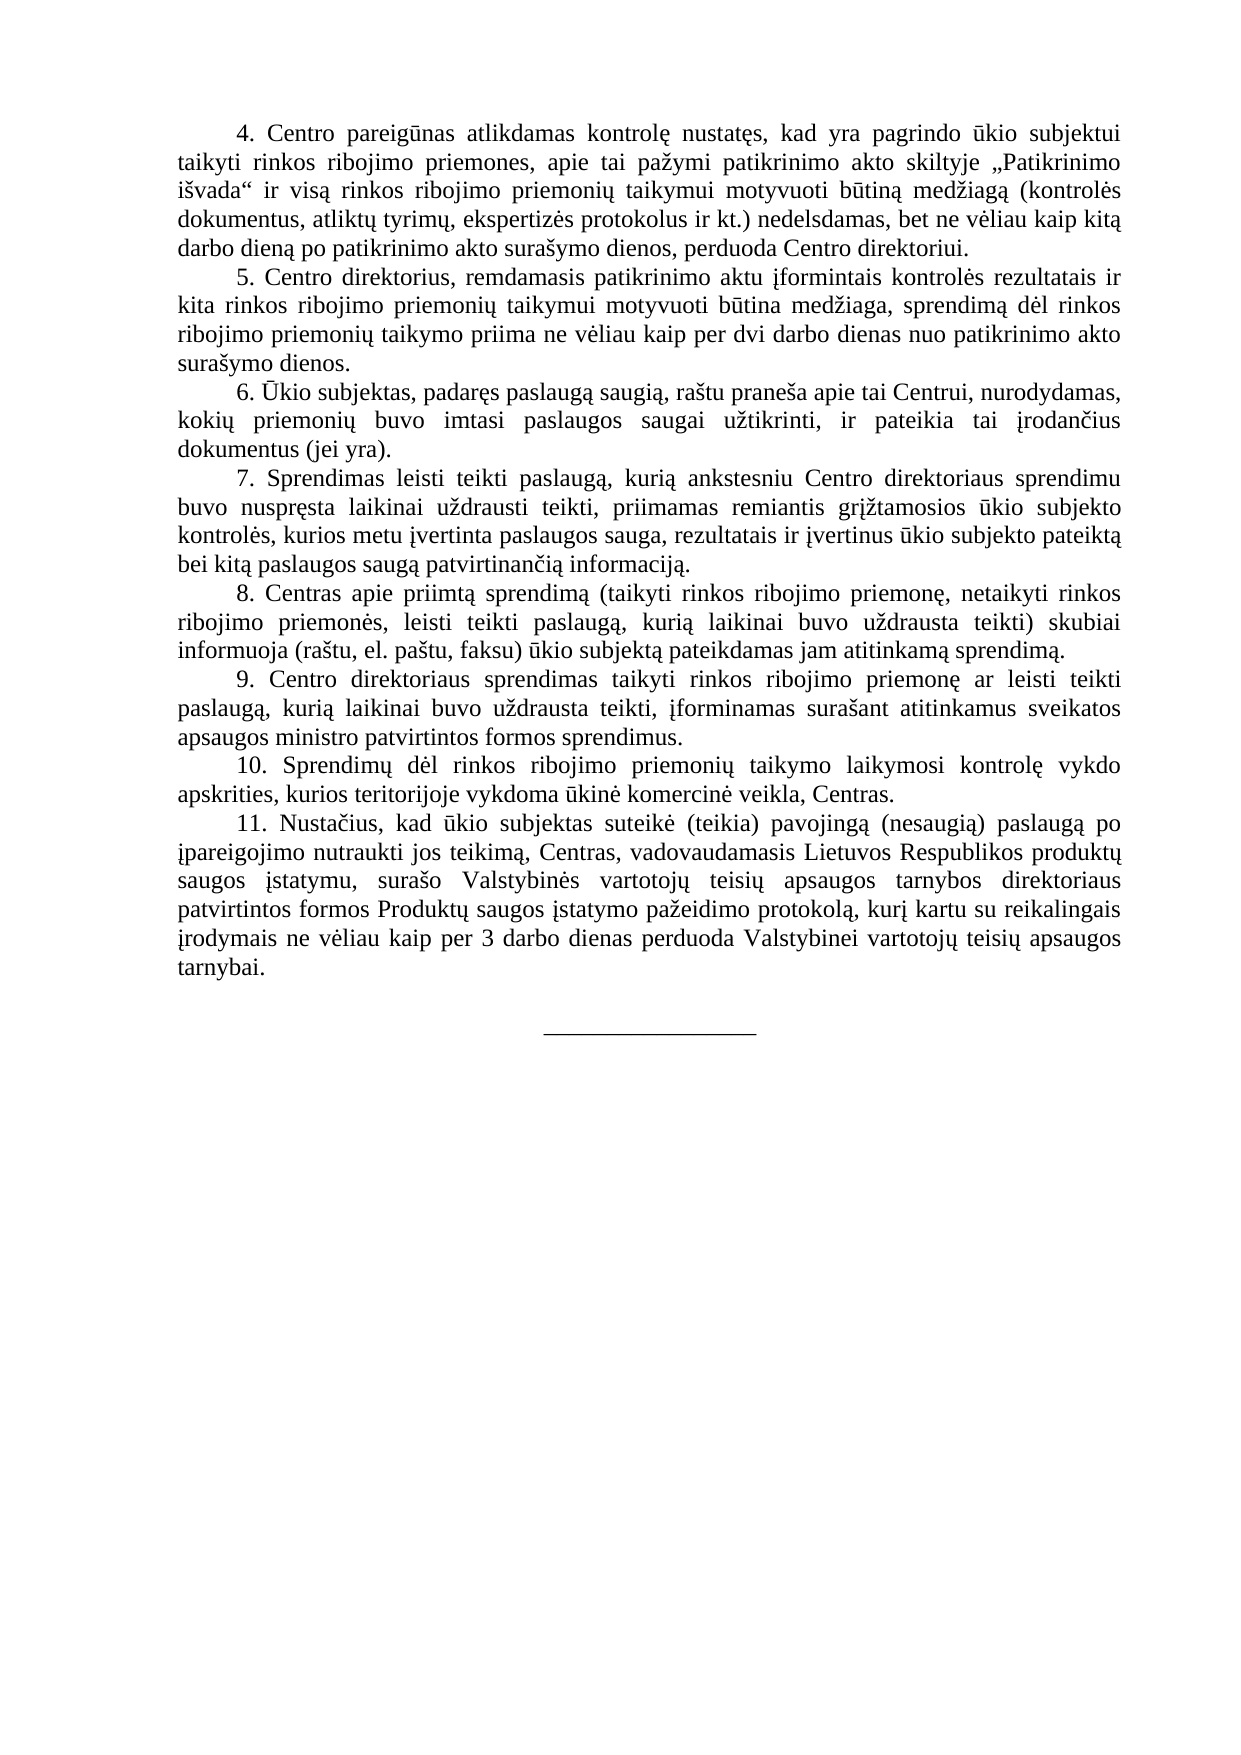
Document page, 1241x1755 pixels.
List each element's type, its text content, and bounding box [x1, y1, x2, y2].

text 4. Centro pareigūnas atlikdamas kontrolę nustatęs, kad yra pagrindo ūkio subjektui taikyti rinkos ribojimo priemones, apie tai pažymi patikrinimo akto skiltyje „Patikrinimo išvada“ ir visą rinkos ribojimo priemonių taikymui motyvuoti būtiną medžiagą (kontrolės dokumentus, atliktų tyrimų, ekspertizės protokolus ir kt.) nedelsdamas, bet ne vėliau kaip kitą darbo dieną po patikrinimo akto surašymo dienos, perduoda Centro direktoriui. [177, 118, 1122, 262]
text 11. Nustačius, kad ūkio subjektas suteikė (teikia) pavojingą (nesaugią) paslaugą po įpareigojimo nutraukti jos teikimą, Centras, vadovaudamasis Lietuvos Respublikos produktų saugos įstatymu, surašo Valstybinės vartotojų teisių apsaugos tarnybos direktoriaus patvirtintos formos Produktų saugos įstatymo pažeidimo protokolą, kurį kartu su reikalingais įrodymais ne vėliau kaip per 3 darbo dienas perduoda Valstybinei vartotojų teisių apsaugos tarnybai. [177, 808, 1122, 981]
text 8. Centras apie priimtą sprendimą (taikyti rinkos ribojimo priemonę, netaikyti rinkos ribojimo priemonės, leisti teikti paslaugą, kurią laikinai buvo uždrausta teikti) skubiai informuoja (raštu, el. paštu, faksu) ūkio subjektą pateikdamas jam atitinkamą sprendimą. [177, 578, 1122, 664]
text 7. Sprendimas leisti teikti paslaugą, kurią ankstesniu Centro direktoriaus sprendimu buvo nuspręsta laikinai uždrausti teikti, priimamas remiantis grįžtamosios ūkio subjekto kontrolės, kurios metu įvertinta paslaugos sauga, rezultatais ir įvertinus ūkio subjekto pateiktą bei kitą paslaugos saugą patvirtinančią informaciją. [177, 463, 1122, 578]
text 5. Centro direktorius, remdamasis patikrinimo aktu įformintais kontrolės rezultatais ir kita rinkos ribojimo priemonių taikymui motyvuoti būtina medžiaga, sprendimą dėl rinkos ribojimo priemonių taikymo priima ne vėliau kaip per dvi darbo dienas nuo patikrinimo akto surašymo dienos. [177, 262, 1122, 377]
text 10. Sprendimų dėl rinkos ribojimo priemonių taikymo laikymosi kontrolę vykdo apskrities, kurios teritorijoje vykdoma ūkinė komercinė veikla, Centras. [177, 751, 1122, 808]
text 6. Ūkio subjektas, padaręs paslaugą saugią, raštu praneša apie tai Centrui, nurodydamas, kokių priemonių buvo imtasi paslaugos saugai užtikrinti, ir pateikia tai įrodančius dokumentus (jei yra). [177, 377, 1122, 463]
text 9. Centro direktoriaus sprendimas taikyti rinkos ribojimo priemonę ar leisti teikti paslaugą, kurią laikinai buvo uždrausta teikti, įforminamas surašant atitinkamus sveikatos apsaugos ministro patvirtintos formos sprendimus. [177, 664, 1122, 751]
text _________________ [177, 1009, 1122, 1038]
